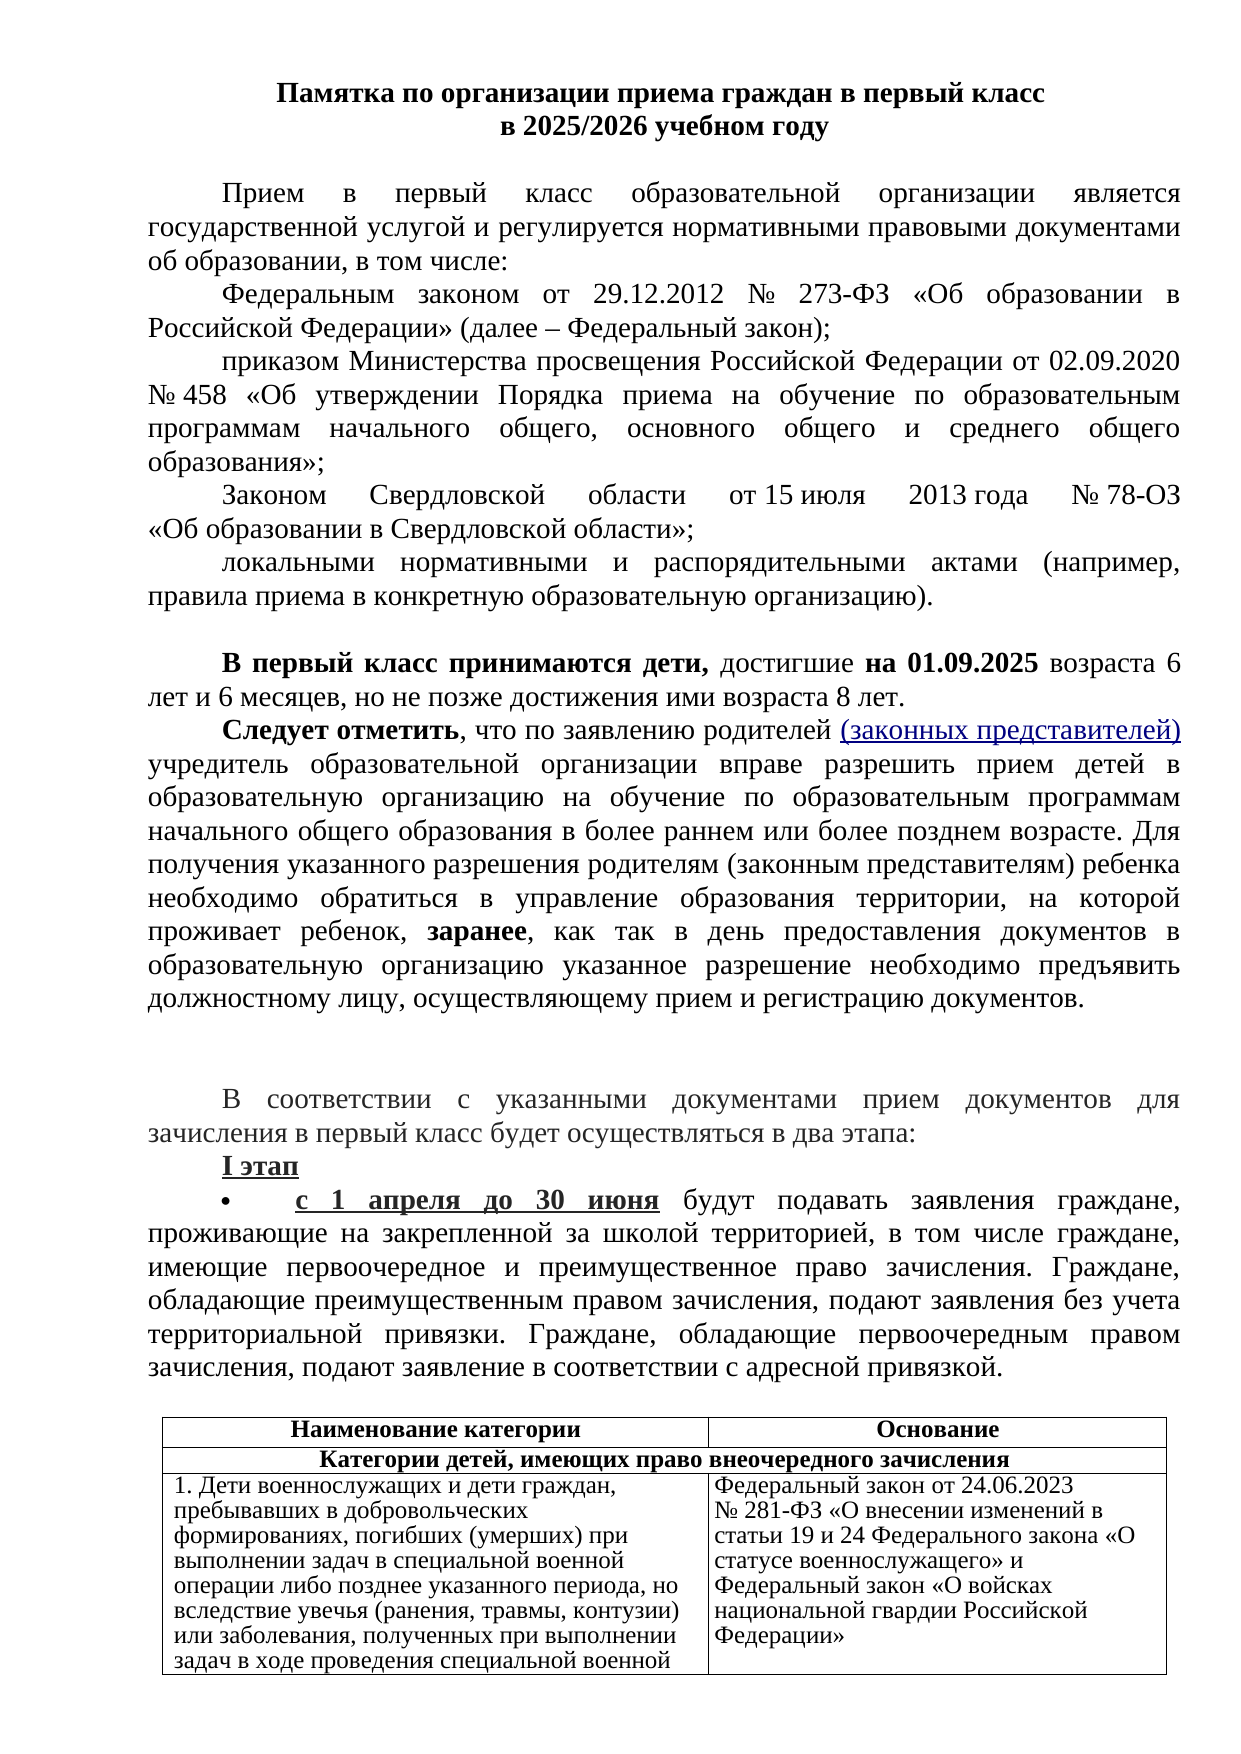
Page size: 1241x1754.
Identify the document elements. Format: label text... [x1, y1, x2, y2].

table_cell Федеральный закон от 24.06.2023 № 281-ФЗ «О внесении изменений в статьи 19 и 24 Федерального закона «О статусе военнослужащего» и Федеральный закон «О войсках национальной гвардии Российской Федерации» [709, 1474, 1166, 1674]
text I этап [148, 1148, 1181, 1182]
text Следует отметить, что по заявлению родителей (законных представителей) учредитель образовательной организации вправе разрешить прием детей в образовательную организацию на обучение по образовательным программам начального общего образования в более раннем или более позднем возрасте. Для получения указанного разрешения родителям (законным представителям) ребенка необходимо обратиться в управление образования территории, на которой проживает ребенок, заранее, как так в день предоставления документов в образовательную организацию указанное разрешение необходимо предъявить должностному лицу, осуществляющему прием и регистрацию документов. [148, 712, 1181, 1014]
text приказом Министерства просвещения Российской Федерации от 02.09.2020 № 458 «Об утверждении Порядка приема на обучение по образовательным программам начального общего, основного общего и среднего общего образования»; [148, 343, 1181, 477]
table_header Основание [709, 1418, 1166, 1447]
text локальными нормативными и распорядительными актами (например, правила приема в конкретную образовательную организацию). [148, 544, 1181, 612]
text Законом Свердловской области от 15 июля 2013 года № 78-ОЗ «Об образовании в Свердловской области»; [148, 477, 1181, 544]
table_header Наименование категории [163, 1418, 708, 1447]
text Прием в первый класс образовательной организации является государственной услугой и регулируется нормативными правовыми документами об образовании, в том числе: [148, 176, 1181, 276]
text Памятка по организации приема граждан в первый класс в 2025/2026 учебном году [148, 75, 1181, 142]
list с 1 апреля до 30 июня будут подавать заявления граждане, проживающие на закрепленной за школой территорией, в том числе граждане, имеющие первоочередное и преимущественное право зачисления. Граждане, обладающие преимущественным правом зачисления, подают заявления без учета территориальной привязки. Граждане, обладающие первоочередным правом зачисления, подают заявление в соответствии с адресной привязкой. [148, 1182, 1181, 1383]
table_cell 1. Дети военнослужащих и дети граждан, пребывавших в добровольческих формированиях, погибших (умерших) при выполнении задач в специальной военной операции либо позднее указанного периода, но вследствие увечья (ранения, травмы, контузии) или заболевания, полученных при выполнении задач в ходе проведения специальной военной [163, 1474, 708, 1674]
table_cell Категории детей, имеющих право внеочередного зачисления [163, 1448, 1166, 1473]
text В первый класс принимаются дети, достигшие на 01.09.2025 возраста 6 лет и 6 месяцев, но не позже достижения ими возраста 8 лет. [148, 645, 1181, 712]
text Федеральным законом от 29.12.2012 № 273-ФЗ «Об образовании в Российской Федерации» (далее – Федеральный закон); [148, 276, 1181, 343]
text В соответствии с указанными документами прием документов для зачисления в первый класс будет осуществляться в два этапа: [148, 1081, 1181, 1148]
